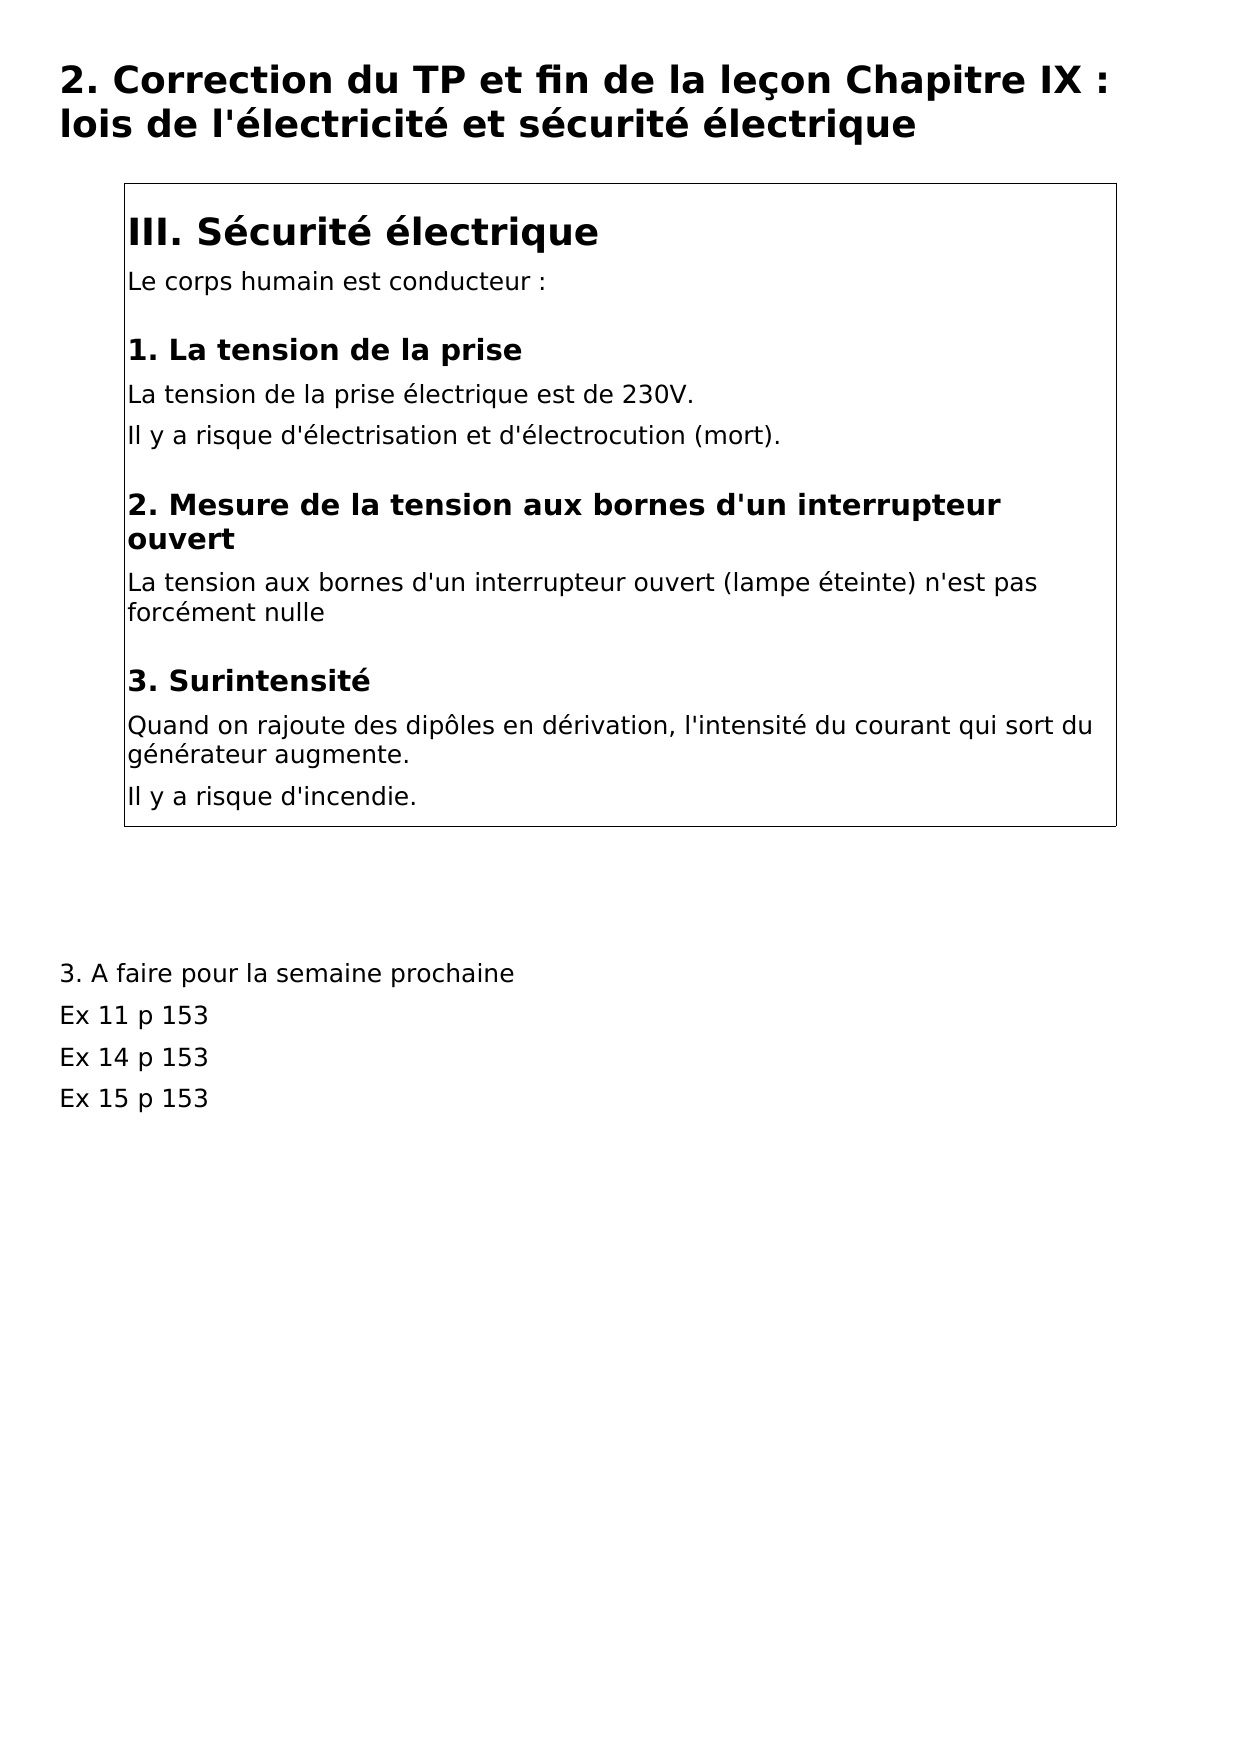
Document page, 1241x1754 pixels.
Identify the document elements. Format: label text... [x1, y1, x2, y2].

text Ex 15 p 153 [59, 1084, 1181, 1114]
text Ex 11 p 153 [59, 1001, 1181, 1030]
table_header III. Sécurité électrique Le corps humain est conducteur : 1. La tension de la prise La tension de la prise électrique est de 230V. Il y a risque d'électrisation et d'électrocution (mort). 2. Mesure de la tension aux bornes d'un interrupteur ouvert La tension aux bornes d'un interrupteur ouvert (lampe éteinte) n'est pas forcément nulle 3. Surintensité Quand on rajoute des dipôles en dérivation, l'intensité du courant qui sort du générateur augmente. Il y a risque d'incendie. [125, 184, 1116, 826]
text Ex 14 p 153 [59, 1043, 1181, 1072]
text 3. A faire pour la semaine prochaine [59, 959, 1181, 989]
subtitle 2. Correction du TP et fin de la leçon Chapitre IX : lois de l'électricité et sécurité électrique [59, 59, 1181, 146]
